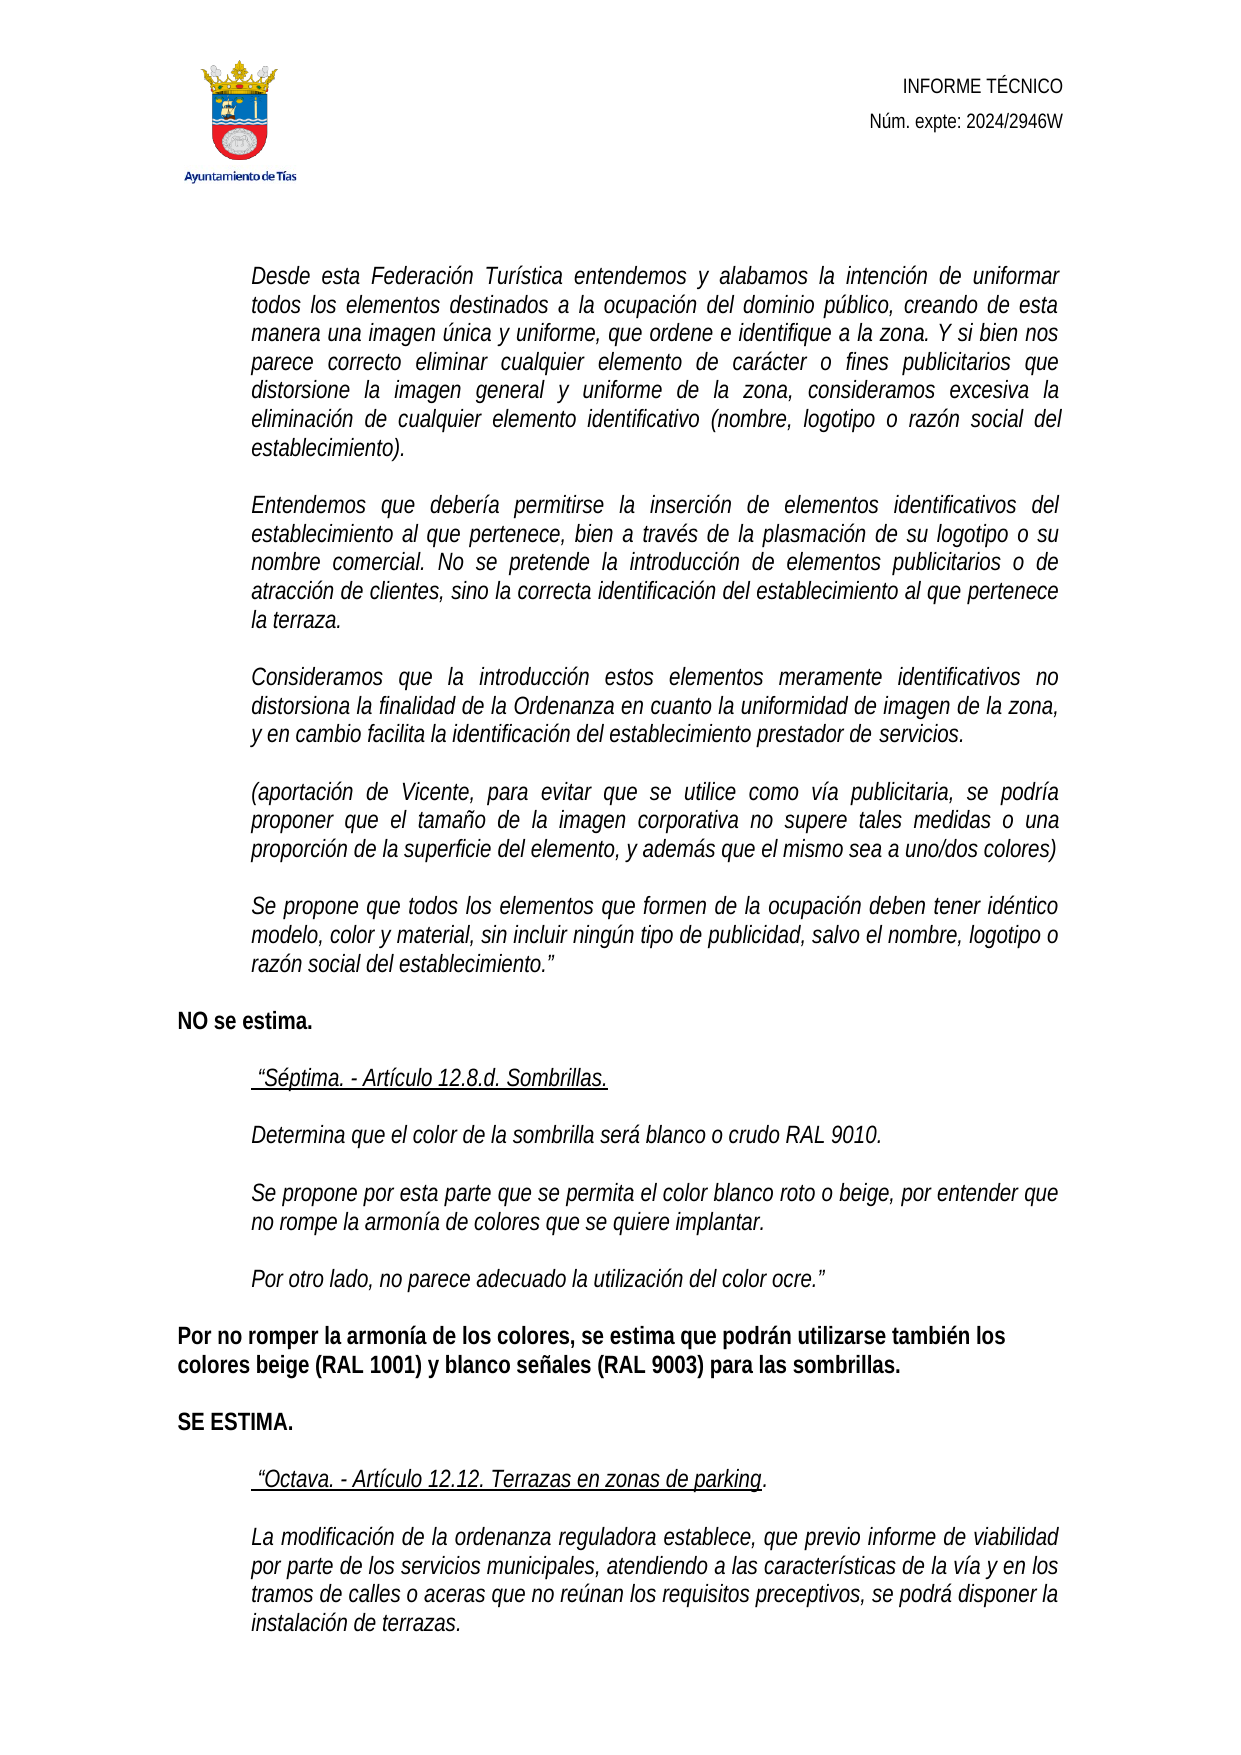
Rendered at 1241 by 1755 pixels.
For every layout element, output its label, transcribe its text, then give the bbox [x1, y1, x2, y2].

text La modificación de la ordenanza reguladora establece, que previo informe de viabilidad por parte de los servicios municipales, atendiendo a las características de la vía y en los tramos de calles o aceras que no reúnan los requisitos preceptivos, se podrá disponer la instalación de terrazas. [251, 1522, 1063, 1637]
text Por otro lado, no parece adecuado la utilización del color ocre.” [251, 1264, 1076, 1293]
subtitle Por no romper la armonía de los colores, se estima que podrán utilizarse también los colores beige (RAL 1001) y blanco señales (RAL 9003) para las sombrillas. [177, 1321, 1076, 1379]
text Desde esta Federación Turística entendemos y alabamos la intención de uniformar todos los elementos destinados a la ocupación del dominio público, creando de esta manera una imagen única y uniforme, que ordene e identifique a la zona. Y si bien nos parece correcto eliminar cualquier elemento de carácter o fines publicitarios que distorsione la imagen general y uniforme de la zona, consideramos excesiva la eliminación de cualquier elemento identificativo (nombre, logotipo o razón social del establecimiento). [251, 261, 1063, 461]
text Consideramos que la introducción estos elementos meramente identificativos no distorsiona la finalidad de la Ordenanza en cuanto la uniformidad de imagen de la zona, y en cambio facilita la identificación del establecimiento prestador de servicios. [251, 662, 1063, 748]
text Se propone por esta parte que se permita el color blanco roto o beige, por entender que no rompe la armonía de colores que se quiere implantar. [251, 1178, 1062, 1235]
text Entendemos que debería permitirse la inserción de elementos identificativos del establecimiento al que pertenece, bien a través de la plasmación de su logotipo o su nombre comercial. No se pretende la introducción de elementos publicitarios o de atracción de clientes, sino la correcta identificación del establecimiento al que pertenece la terraza. [251, 490, 1063, 633]
text Se propone que todos los elementos que formen de la ocupación deben tener idéntico modelo, color y material, sin incluir ningún tipo de publicidad, salvo el nombre, logotipo o razón social del establecimiento.” [251, 891, 1063, 977]
subtitle NO se estima. [177, 1006, 1076, 1034]
text “Séptima. - Artículo 12.8.d. Sombrillas. [251, 1063, 1076, 1092]
text (aportación de Vicente, para evitar que se utilice como vía publicitaria, se podría proponer que el tamaño de la imagen corporativa no supere tales medidas o una proporción de la superficie del elemento, y además que el mismo sea a uno/dos colores) [251, 777, 1063, 863]
text SE ESTIMA. [177, 1407, 1076, 1436]
text Determina que el color de la sombrilla será blanco o crudo RAL 9010. [251, 1121, 1076, 1149]
text “Octava. - Artículo 12.12. Terrazas en zonas de parking. [251, 1464, 1076, 1493]
